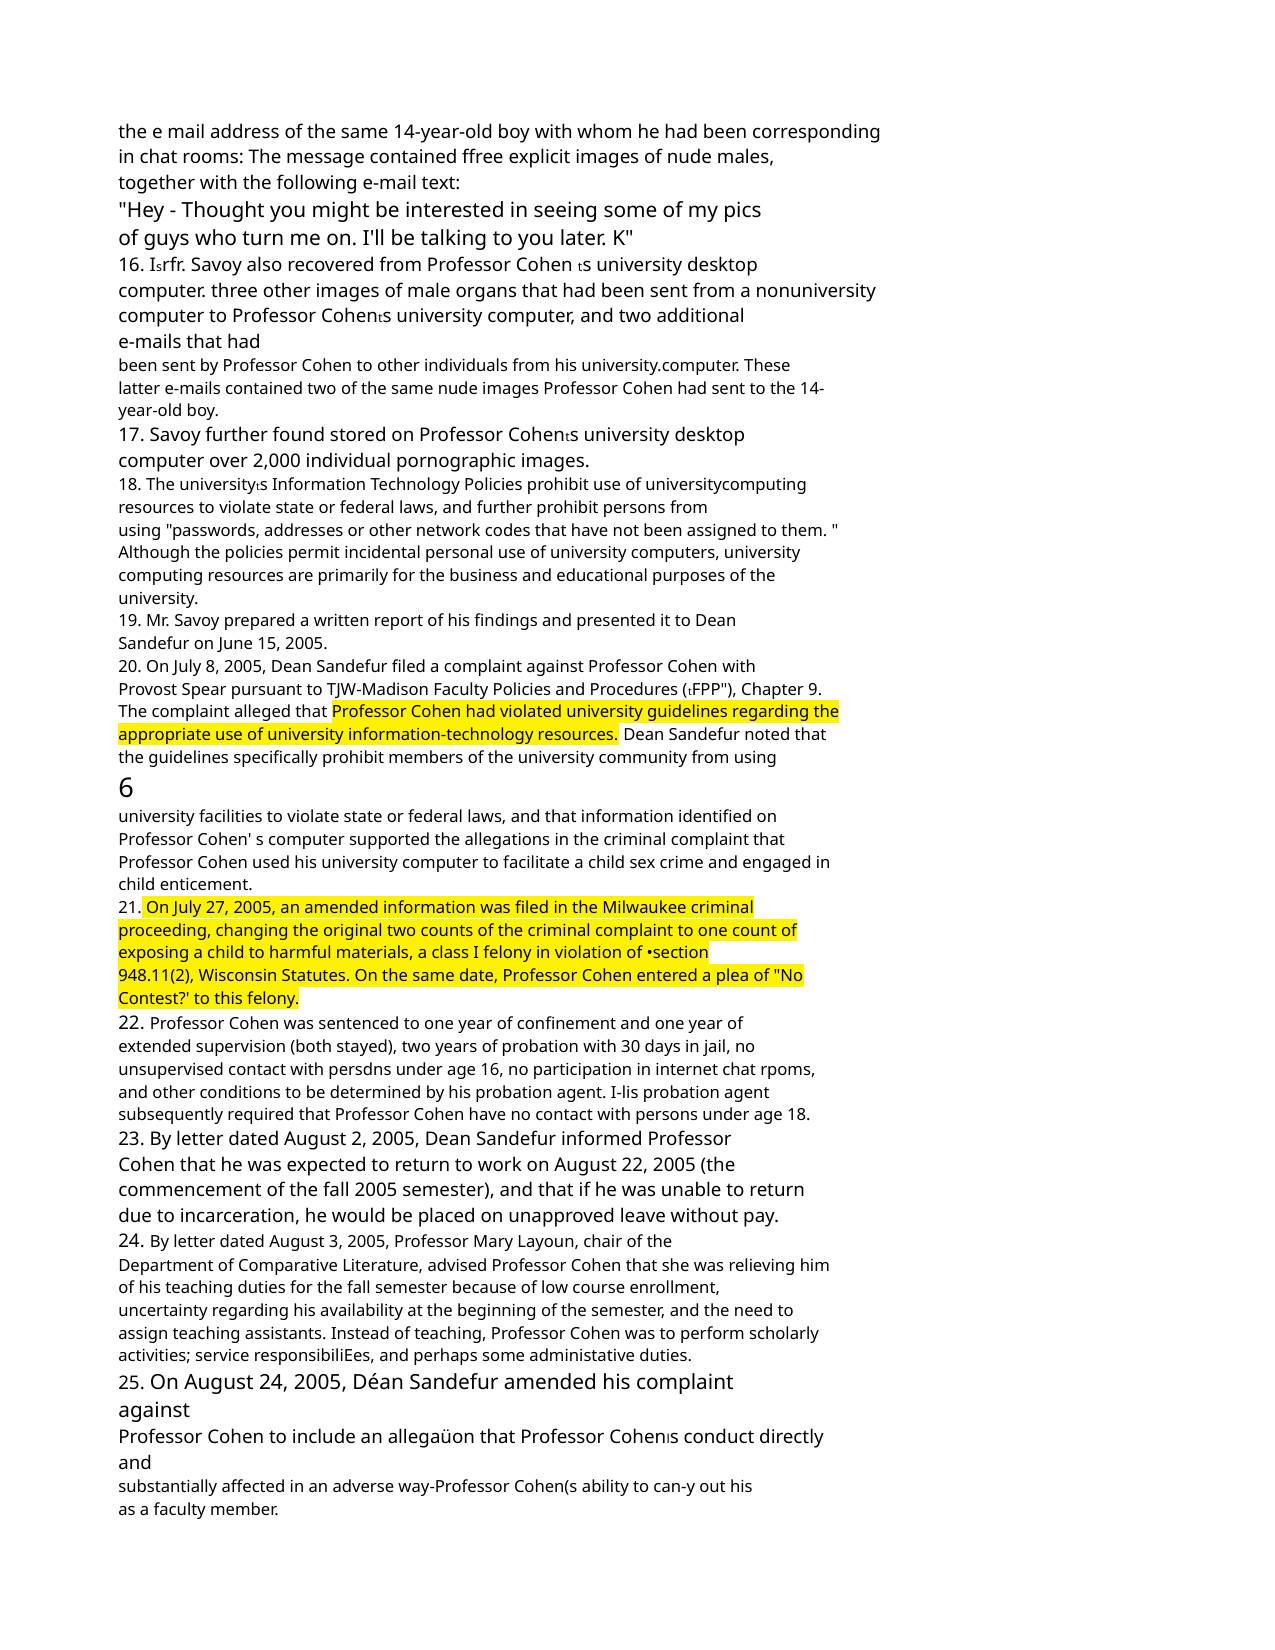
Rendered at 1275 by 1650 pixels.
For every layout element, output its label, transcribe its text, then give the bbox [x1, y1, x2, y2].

text uncertainty regarding his availability at the beginning of the semester, and the need to [118, 1299, 1157, 1321]
text appropriate use of university information-technology resources. Dean Sandefur noted that [118, 723, 1157, 745]
text 948.11(2), Wisconsin Statutes. On the same date, Professor Cohen entered a plea of "No [118, 964, 1157, 987]
text 21. On July 27, 2005, an amended information was filed in the Milwaukee criminal [118, 896, 1157, 918]
text computer. three other images of male organs that had been sent from a nonuniversity [118, 277, 1157, 303]
text 19. Mr. Savoy prepared a written report of his findings and presented it to Dean [118, 609, 1157, 632]
text Cohen that he was expected to return to work on August 22, 2005 (the [118, 1151, 1157, 1177]
text 20. On July 8, 2005, Dean Sandefur filed a complaint against Professor Cohen with [118, 654, 1157, 677]
text university facilities to violate state or federal laws, and that information identified on [118, 805, 1157, 828]
text and other conditions to be determined by his probation agent. I-lis probation agent [118, 1080, 1157, 1103]
text e-mails that had [118, 328, 1157, 354]
text been sent by Professor Cohen to other individuals from his university.computer. These [118, 354, 1157, 376]
text 18. The universityts Information Technology Policies prohibit use of universitycomputing [118, 473, 1157, 496]
text against [118, 1395, 1157, 1424]
text computer to Professor Cohents university computer, and two additional [118, 303, 1157, 328]
text 22. Professor Cohen was sentenced to one year of confinement and one year of [118, 1009, 1157, 1035]
text Department of Comparative Literature, advised Professor Cohen that she was relieving him [118, 1253, 1157, 1276]
text child enticement. [118, 873, 1157, 896]
text Sandefur on June 15, 2005. [118, 632, 1157, 654]
text together with the following e-mail text: [118, 169, 1157, 195]
text 24. By letter dated August 3, 2005, Professor Mary Layoun, chair of the [118, 1228, 1157, 1253]
text substantially affected in an adverse way-Professor Cohen(s ability to can-y out his [118, 1475, 1157, 1497]
text 6 [118, 768, 1157, 805]
text The complaint alleged that Professor Cohen had violated university guidelines regarding the [118, 700, 1157, 723]
text subsequently required that Professor Cohen have no contact with persons under age 18. [118, 1103, 1157, 1126]
text in chat rooms: The message contained ffree explicit images of nude males, [118, 144, 1157, 169]
text Professor Cohen' s computer supported the allegations in the criminal complaint that [118, 828, 1157, 850]
text year-old boy. [118, 399, 1157, 422]
text resources to violate state or federal laws, and further prohibit persons from [118, 496, 1157, 518]
text the e mail address of the same 14-year-old boy with whom he had been corresponding [118, 118, 1157, 144]
text Provost Spear pursuant to TJW-Madison Faculty Policies and Procedures (tFPP"), Chapter 9. [118, 677, 1157, 700]
text university. [118, 586, 1157, 609]
text 25. On August 24, 2005, Déan Sandefur amended his complaint [118, 1367, 1157, 1395]
text assign teaching assistants. Instead of teaching, Professor Cohen was to perform scholarly [118, 1321, 1157, 1344]
text using "passwords, addresses or other network codes that have not been assigned to them. " [118, 518, 1157, 541]
text Although the policies permit incidental personal use of university computers, university [118, 541, 1157, 564]
text Professor Cohen used his university computer to facilitate a child sex crime and engaged in [118, 850, 1157, 873]
text 16. Isrfr. Savoy also recovered from Professor Cohen ts university desktop [118, 252, 1157, 277]
text as a faculty member. [118, 1497, 1157, 1520]
text exposing a child to harmful materials, a class I felony in violation of •section [118, 941, 1157, 964]
text computing resources are primarily for the business and educational purposes of the [118, 564, 1157, 586]
text of guys who turn me on. I'll be talking to you later. K" [118, 223, 1157, 252]
text and [118, 1449, 1157, 1475]
text the guidelines specifically prohibit members of the university community from using [118, 745, 1157, 768]
text latter e-mails contained two of the same nude images Professor Cohen had sent to the 14- [118, 376, 1157, 399]
text Contest?' to this felony. [118, 987, 1157, 1009]
text unsupervised contact with persdns under age 16, no participation in internet chat rpoms, [118, 1057, 1157, 1080]
text 17. Savoy further found stored on Professor Cohents university desktop [118, 422, 1157, 447]
text proceeding, changing the original two counts of the criminal complaint to one count of [118, 918, 1157, 941]
text "Hey - Thought you might be interested in seeing some of my pics [118, 195, 1157, 223]
text 23. By letter dated August 2, 2005, Dean Sandefur informed Professor [118, 1126, 1157, 1151]
text due to incarceration, he would be placed on unapproved leave without pay. [118, 1202, 1157, 1228]
text activities; service responsibiliEes, and perhaps some administative duties. [118, 1344, 1157, 1367]
text extended supervision (both stayed), two years of probation with 30 days in jail, no [118, 1035, 1157, 1057]
text Professor Cohen to include an allegaüon that Professor Cohenls conduct directly [118, 1424, 1157, 1449]
text commencement of the fall 2005 semester), and that if he was unable to return [118, 1177, 1157, 1202]
text computer over 2,000 individual pornographic images. [118, 447, 1157, 473]
text of his teaching duties for the fall semester because of low course enrollment, [118, 1276, 1157, 1299]
